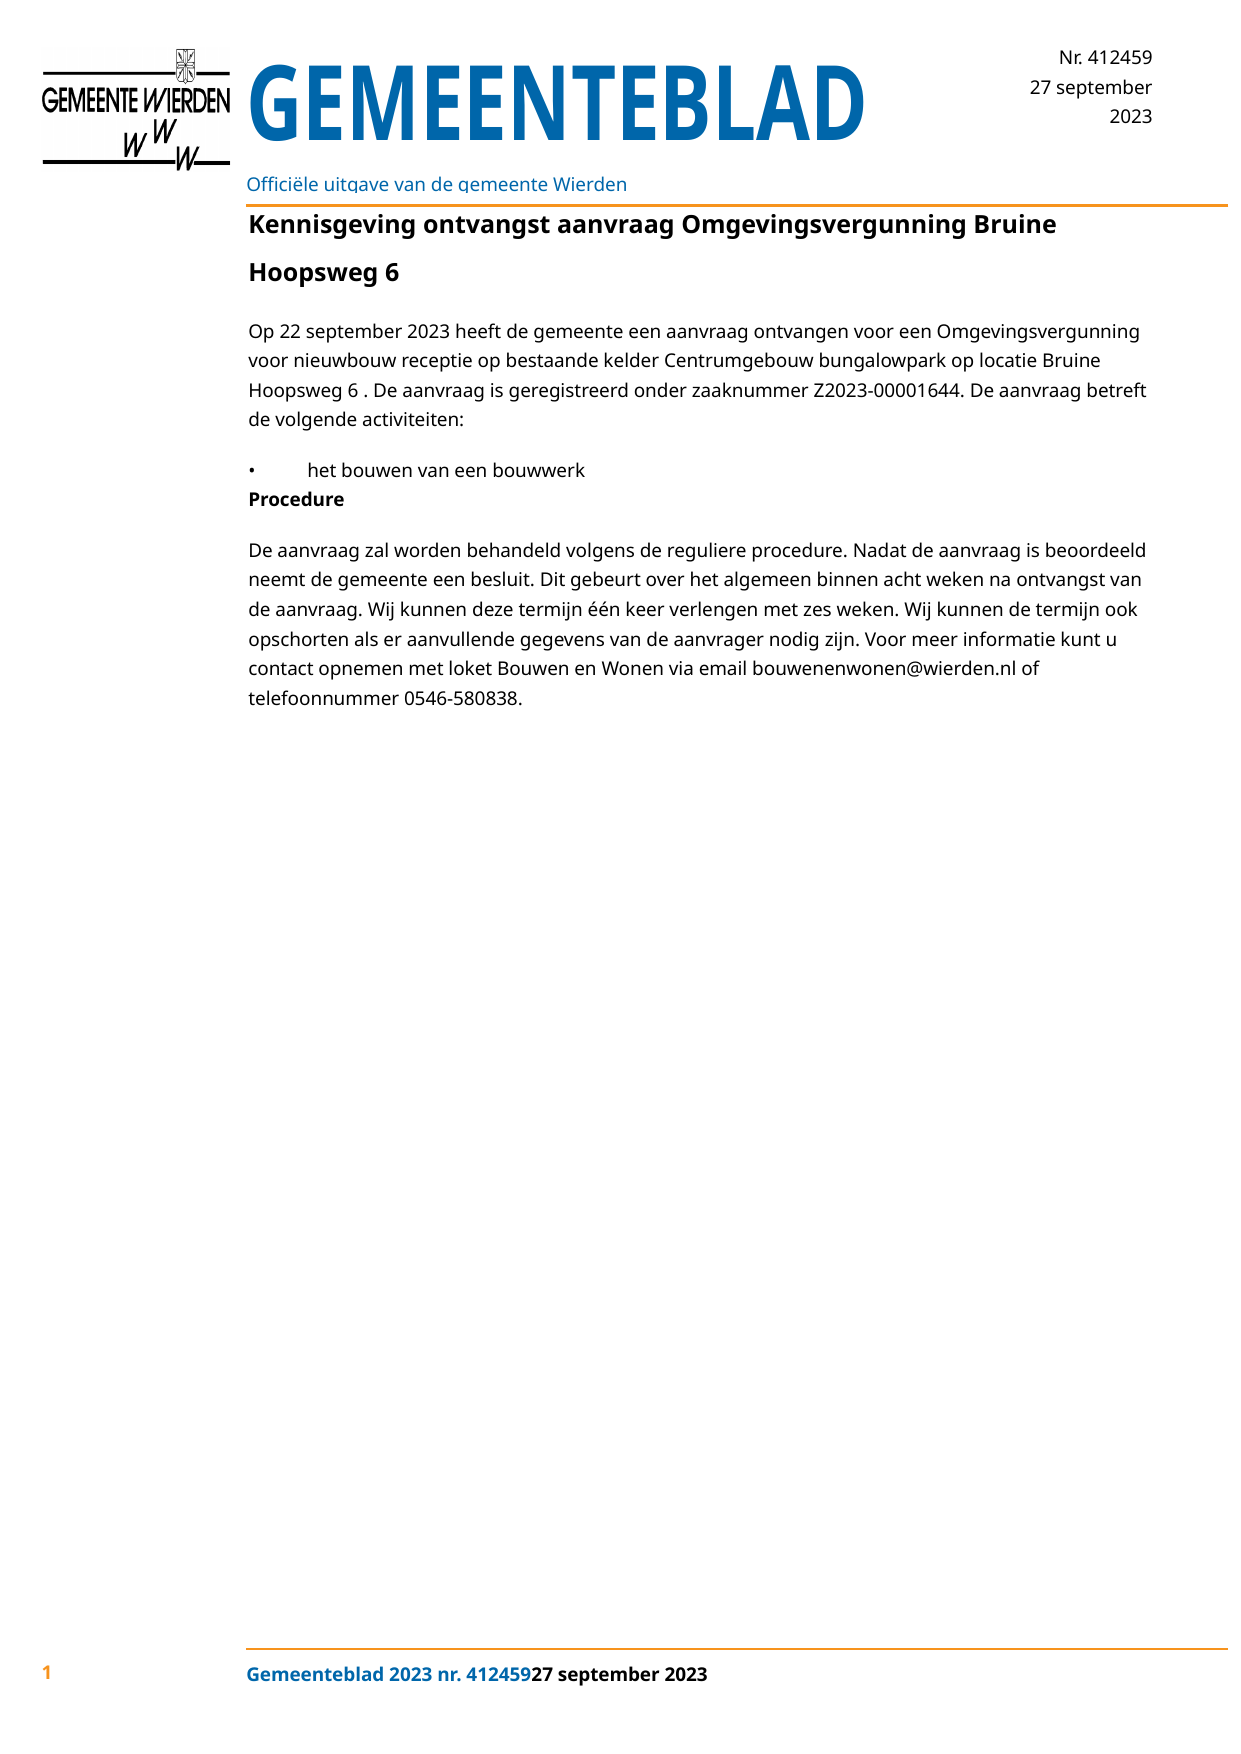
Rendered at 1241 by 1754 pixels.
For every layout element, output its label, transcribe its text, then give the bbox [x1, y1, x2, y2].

text Kennisgeving ontvangst aanvraag Omgevingsvergunning Bruine Hoopsweg 6 [248, 207, 1152, 288]
text Procedure [248, 487, 1152, 512]
text Op 22 september 2023 heeft de gemeente een aanvraag ontvangen voor een Omgevingsvergunning voor nieuwbouw receptie op bestaande kelder Centrumgebouw bungalowpark op locatie Bruine Hoopsweg 6 . De aanvraag is geregistreerd onder zaaknummer Z2023-00001644. De aanvraag betreft de volgende activiteiten: [248, 318, 1152, 432]
picture [41, 47, 231, 172]
text De aanvraag zal worden behandeld volgens de reguliere procedure. Nadat de aanvraag is beoordeeld neemt de gemeente een besluit. Dit gebeurt over het algemeen binnen acht weken na ontvangst van de aanvraag. Wij kunnen deze termijn één keer verlengen met zes weken. Wij kunnen de termijn ook opschorten als er aanvullende gegevens van de aanvrager nodig zijn. Voor meer informatie kunt u contact opnemen met loket Bouwen en Wonen via email bouwenenwonen@wierden.nl of telefoonnummer 0546-580838. [248, 537, 1152, 711]
list het bouwen van een bouwwerk [248, 457, 1152, 483]
